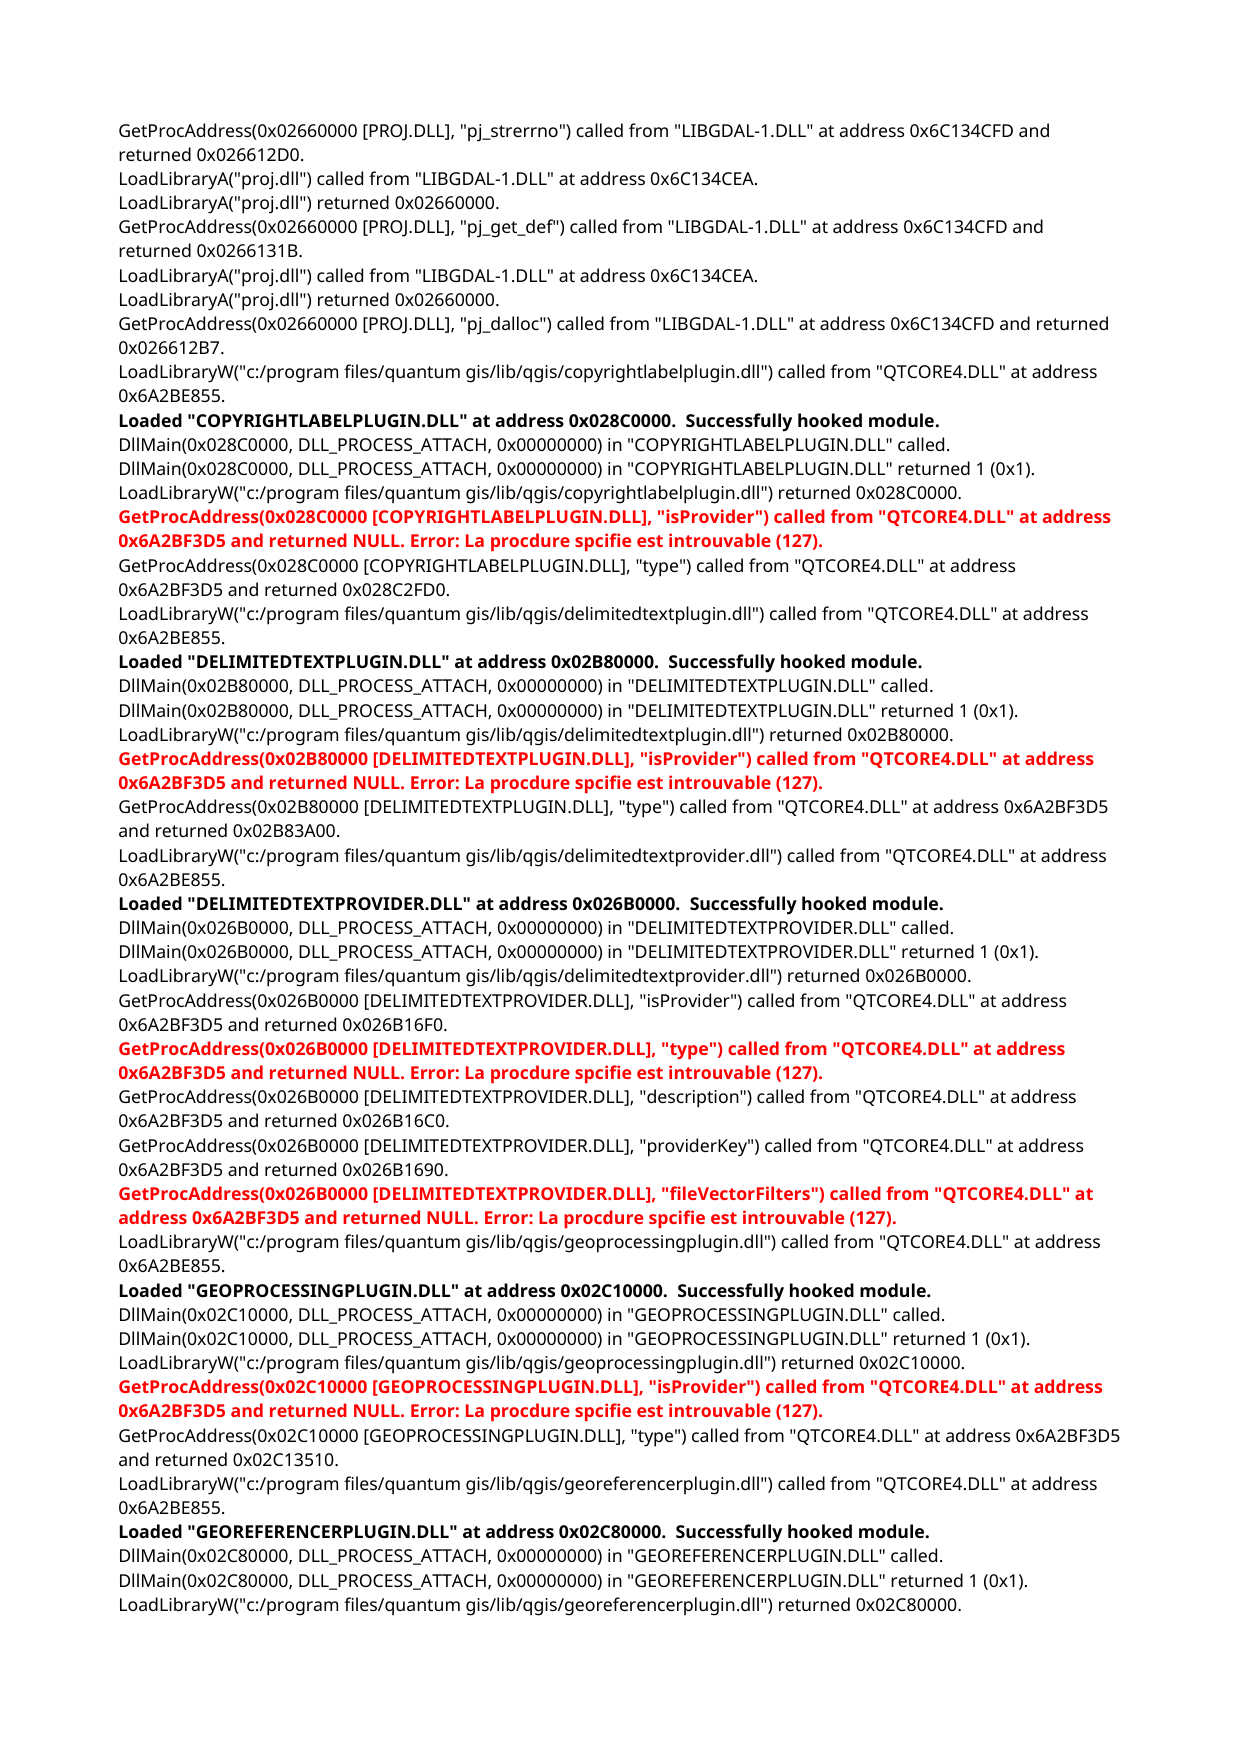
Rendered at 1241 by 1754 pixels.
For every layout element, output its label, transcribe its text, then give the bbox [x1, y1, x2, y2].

text Loaded "GEOPROCESSINGPLUGIN.DLL" at address 0x02C10000. Successfully hooked module. [118, 1278, 1122, 1302]
text DllMain(0x02C10000, DLL_PROCESS_ATTACH, 0x00000000) in "GEOPROCESSINGPLUGIN.DLL" returned 1 (0x1). [118, 1326, 1122, 1351]
text LoadLibraryW("c:/program files/quantum gis/lib/qgis/geoprocessingplugin.dll") called from "QTCORE4.DLL" at address 0x6A2BE855. [118, 1230, 1122, 1278]
text LoadLibraryW("c:/program files/quantum gis/lib/qgis/copyrightlabelplugin.dll") called from "QTCORE4.DLL" at address 0x6A2BE855. [118, 360, 1122, 408]
text LoadLibraryA("proj.dll") called from "LIBGDAL-1.DLL" at address 0x6C134CEA. [118, 263, 1122, 287]
text DllMain(0x028C0000, DLL_PROCESS_ATTACH, 0x00000000) in "COPYRIGHTLABELPLUGIN.DLL" called. [118, 432, 1122, 456]
text DllMain(0x02B80000, DLL_PROCESS_ATTACH, 0x00000000) in "DELIMITEDTEXTPLUGIN.DLL" returned 1 (0x1). [118, 698, 1122, 722]
text LoadLibraryW("c:/program files/quantum gis/lib/qgis/georeferencerplugin.dll") called from "QTCORE4.DLL" at address 0x6A2BE855. [118, 1471, 1122, 1520]
text LoadLibraryW("c:/program files/quantum gis/lib/qgis/delimitedtextplugin.dll") returned 0x02B80000. [118, 722, 1122, 746]
text GetProcAddress(0x02B80000 [DELIMITEDTEXTPLUGIN.DLL], "isProvider") called from "QTCORE4.DLL" at address 0x6A2BF3D5 and returned NULL. Error: La procdure spcifie est introuvable (127). [118, 746, 1122, 795]
text GetProcAddress(0x026B0000 [DELIMITEDTEXTPROVIDER.DLL], "providerKey") called from "QTCORE4.DLL" at address 0x6A2BF3D5 and returned 0x026B1690. [118, 1133, 1122, 1181]
text Loaded "DELIMITEDTEXTPROVIDER.DLL" at address 0x026B0000. Successfully hooked module. [118, 891, 1122, 916]
text DllMain(0x028C0000, DLL_PROCESS_ATTACH, 0x00000000) in "COPYRIGHTLABELPLUGIN.DLL" returned 1 (0x1). [118, 456, 1122, 481]
text GetProcAddress(0x02660000 [PROJ.DLL], "pj_strerrno") called from "LIBGDAL-1.DLL" at address 0x6C134CFD and returned 0x026612D0. [118, 118, 1122, 166]
text DllMain(0x02C80000, DLL_PROCESS_ATTACH, 0x00000000) in "GEOREFERENCERPLUGIN.DLL" returned 1 (0x1). [118, 1568, 1122, 1592]
text DllMain(0x02C10000, DLL_PROCESS_ATTACH, 0x00000000) in "GEOPROCESSINGPLUGIN.DLL" called. [118, 1302, 1122, 1326]
text LoadLibraryW("c:/program files/quantum gis/lib/qgis/copyrightlabelplugin.dll") returned 0x028C0000. [118, 481, 1122, 505]
text GetProcAddress(0x026B0000 [DELIMITEDTEXTPROVIDER.DLL], "fileVectorFilters") called from "QTCORE4.DLL" at address 0x6A2BF3D5 and returned NULL. Error: La procdure spcifie est introuvable (127). [118, 1181, 1122, 1230]
text DllMain(0x02C80000, DLL_PROCESS_ATTACH, 0x00000000) in "GEOREFERENCERPLUGIN.DLL" called. [118, 1544, 1122, 1568]
text Loaded "GEOREFERENCERPLUGIN.DLL" at address 0x02C80000. Successfully hooked module. [118, 1520, 1122, 1544]
text LoadLibraryW("c:/program files/quantum gis/lib/qgis/geoprocessingplugin.dll") returned 0x02C10000. [118, 1351, 1122, 1375]
text GetProcAddress(0x028C0000 [COPYRIGHTLABELPLUGIN.DLL], "type") called from "QTCORE4.DLL" at address 0x6A2BF3D5 and returned 0x028C2FD0. [118, 553, 1122, 601]
text LoadLibraryW("c:/program files/quantum gis/lib/qgis/delimitedtextprovider.dll") called from "QTCORE4.DLL" at address 0x6A2BE855. [118, 843, 1122, 891]
text GetProcAddress(0x02660000 [PROJ.DLL], "pj_dalloc") called from "LIBGDAL-1.DLL" at address 0x6C134CFD and returned 0x026612B7. [118, 311, 1122, 360]
text GetProcAddress(0x026B0000 [DELIMITEDTEXTPROVIDER.DLL], "type") called from "QTCORE4.DLL" at address 0x6A2BF3D5 and returned NULL. Error: La procdure spcifie est introuvable (127). [118, 1036, 1122, 1085]
text LoadLibraryW("c:/program files/quantum gis/lib/qgis/delimitedtextplugin.dll") called from "QTCORE4.DLL" at address 0x6A2BE855. [118, 601, 1122, 650]
text GetProcAddress(0x028C0000 [COPYRIGHTLABELPLUGIN.DLL], "isProvider") called from "QTCORE4.DLL" at address 0x6A2BF3D5 and returned NULL. Error: La procdure spcifie est introuvable (127). [118, 505, 1122, 553]
text LoadLibraryA("proj.dll") returned 0x02660000. [118, 287, 1122, 311]
text GetProcAddress(0x026B0000 [DELIMITEDTEXTPROVIDER.DLL], "isProvider") called from "QTCORE4.DLL" at address 0x6A2BF3D5 and returned 0x026B16F0. [118, 988, 1122, 1036]
text GetProcAddress(0x02C10000 [GEOPROCESSINGPLUGIN.DLL], "isProvider") called from "QTCORE4.DLL" at address 0x6A2BF3D5 and returned NULL. Error: La procdure spcifie est introuvable (127). [118, 1375, 1122, 1423]
text DllMain(0x02B80000, DLL_PROCESS_ATTACH, 0x00000000) in "DELIMITEDTEXTPLUGIN.DLL" called. [118, 674, 1122, 698]
text DllMain(0x026B0000, DLL_PROCESS_ATTACH, 0x00000000) in "DELIMITEDTEXTPROVIDER.DLL" called. [118, 916, 1122, 940]
text LoadLibraryA("proj.dll") returned 0x02660000. [118, 191, 1122, 215]
text GetProcAddress(0x026B0000 [DELIMITEDTEXTPROVIDER.DLL], "description") called from "QTCORE4.DLL" at address 0x6A2BF3D5 and returned 0x026B16C0. [118, 1085, 1122, 1133]
text Loaded "DELIMITEDTEXTPLUGIN.DLL" at address 0x02B80000. Successfully hooked module. [118, 650, 1122, 674]
text GetProcAddress(0x02C10000 [GEOPROCESSINGPLUGIN.DLL], "type") called from "QTCORE4.DLL" at address 0x6A2BF3D5 and returned 0x02C13510. [118, 1423, 1122, 1471]
text LoadLibraryA("proj.dll") called from "LIBGDAL-1.DLL" at address 0x6C134CEA. [118, 166, 1122, 191]
text DllMain(0x026B0000, DLL_PROCESS_ATTACH, 0x00000000) in "DELIMITEDTEXTPROVIDER.DLL" returned 1 (0x1). [118, 940, 1122, 964]
text GetProcAddress(0x02B80000 [DELIMITEDTEXTPLUGIN.DLL], "type") called from "QTCORE4.DLL" at address 0x6A2BF3D5 and returned 0x02B83A00. [118, 795, 1122, 843]
text Loaded "COPYRIGHTLABELPLUGIN.DLL" at address 0x028C0000. Successfully hooked module. [118, 408, 1122, 432]
text LoadLibraryW("c:/program files/quantum gis/lib/qgis/delimitedtextprovider.dll") returned 0x026B0000. [118, 964, 1122, 988]
text LoadLibraryW("c:/program files/quantum gis/lib/qgis/georeferencerplugin.dll") returned 0x02C80000. [118, 1592, 1122, 1616]
text GetProcAddress(0x02660000 [PROJ.DLL], "pj_get_def") called from "LIBGDAL-1.DLL" at address 0x6C134CFD and returned 0x0266131B. [118, 215, 1122, 263]
